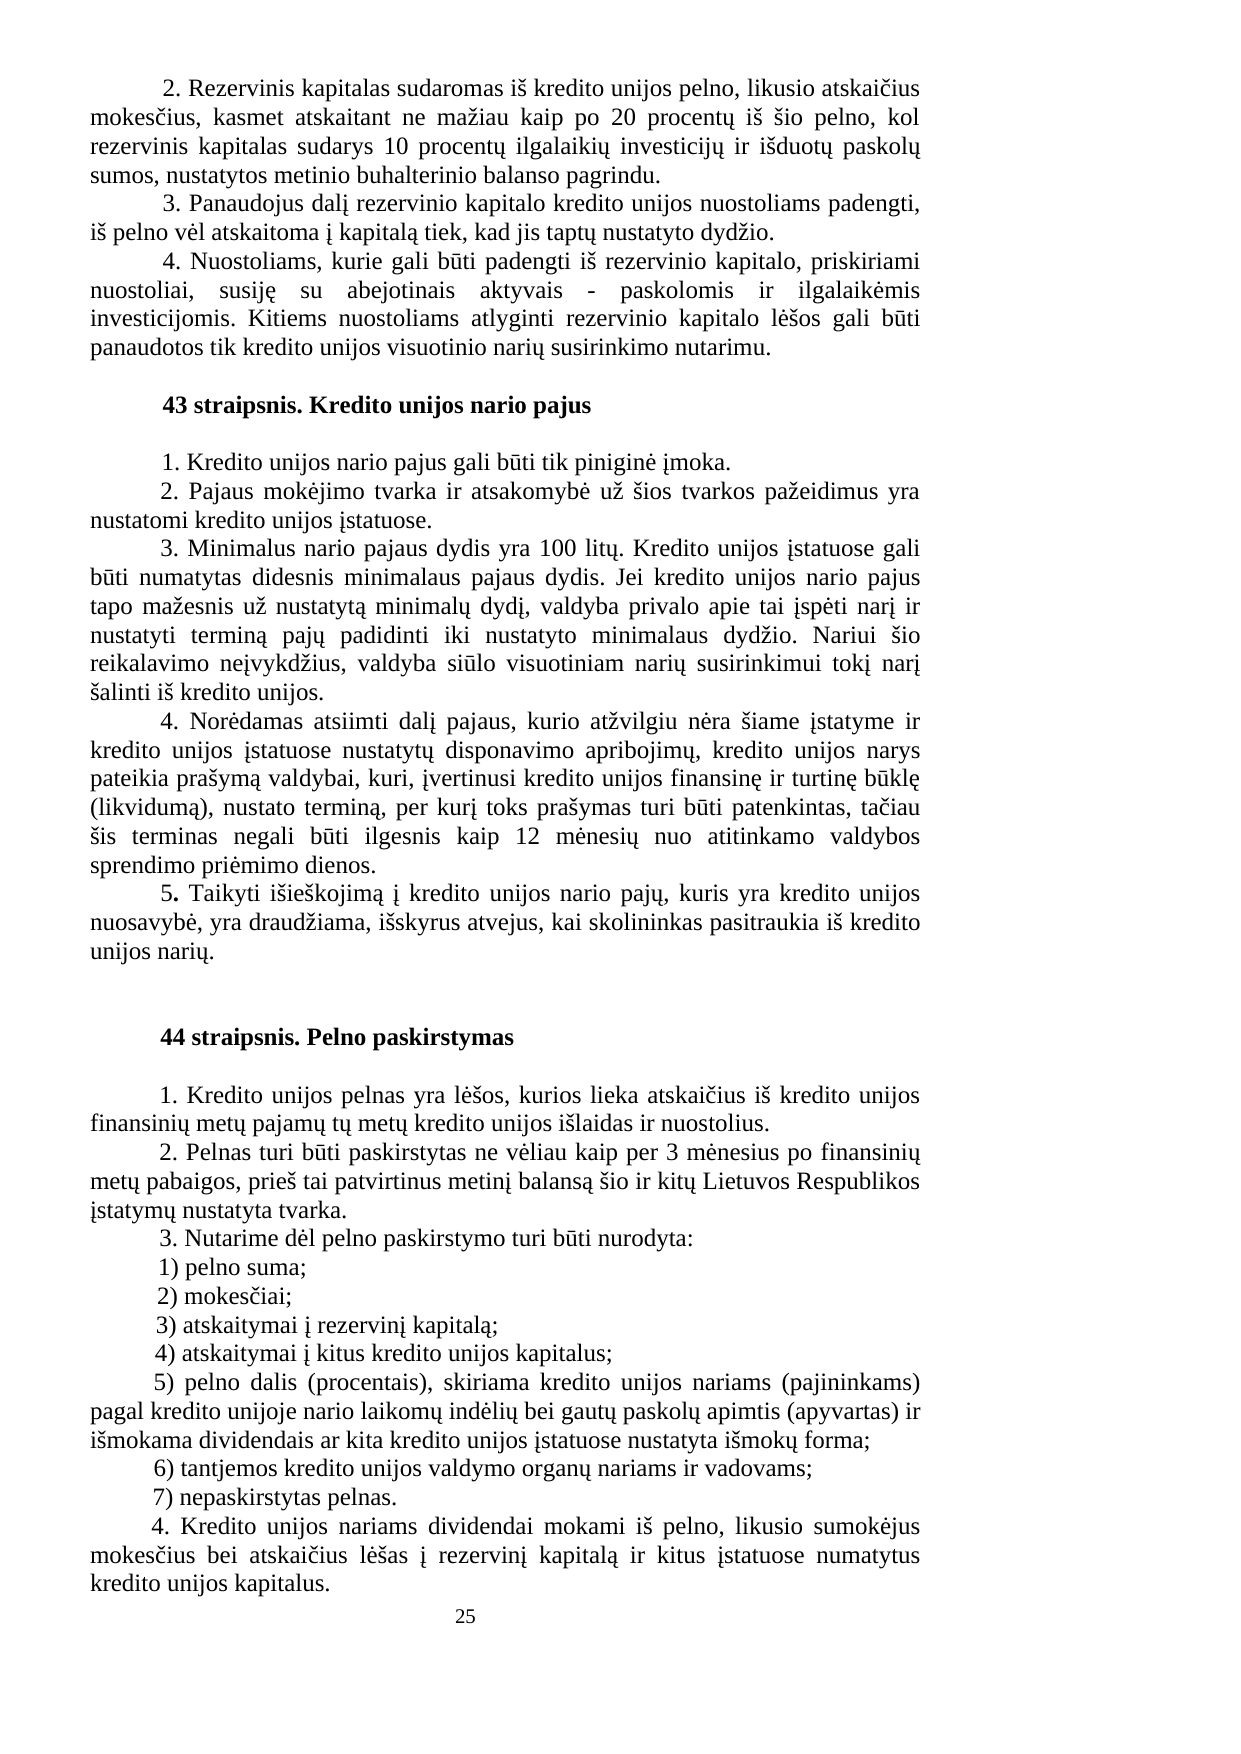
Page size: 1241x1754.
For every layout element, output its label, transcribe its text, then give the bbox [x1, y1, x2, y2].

text 3) atskaitymai į rezervinį kapitalą; [154, 1310, 921, 1338]
text 44 straipsnis. Pelno paskirstymas [159, 1022, 921, 1051]
text 2. Pelnas turi būti paskirstytas ne vėliau kaip per 3 mėnesius po finansinių metų pabaigos, prieš tai patvirtinus metinį balansą šio ir kitų Lietuvos Respublikos įstatymų nustatyta tvarka. [90, 1137, 921, 1223]
text 4. Kredito unijos nariams dividendai mokami iš pelno, likusio sumokėjus mokesčius bei atskaičius lėšas į rezervinį kapitalą ir kitus įstatuose numatytus kredito unijos kapitalus. [90, 1511, 921, 1597]
text 3. Nutarime dėl pelno paskirstymo turi būti nurodyta: [158, 1223, 921, 1252]
text 3. Panaudojus dalį rezervinio kapitalo kredito unijos nuostoliams padengti, iš pelno vėl atskaitoma į kapitalą tiek, kad jis taptų nustatyto dydžio. [90, 188, 921, 246]
text 1. Kredito unijos nario pajus gali būti tik piniginė įmoka. [160, 447, 921, 476]
text 2) mokesčiai; [156, 1281, 921, 1310]
text 7) nepaskirstytas pelnas. [151, 1482, 921, 1511]
text 4. Nuostoliams, kurie gali būti padengti iš rezervinio kapitalo, priskiriami nuostoliai, susiję su abejotinais aktyvais - paskolomis ir ilgalaikėmis investicijomis. Kitiems nuostoliams atlyginti rezervinio kapitalo lėšos gali būti panaudotos tik kredito unijos visuotinio narių susirinkimo nutarimu. [90, 246, 921, 361]
text 43 straipsnis. Kredito unijos nario pajus [161, 390, 921, 418]
text 1) pelno suma; [157, 1252, 921, 1281]
text 2. Rezervinis kapitalas sudaromas iš kredito unijos pelno, likusio atskaičius mokesčius, kasmet atskaitant ne mažiau kaip po 20 procentų iš šio pelno, kol rezervinis kapitalas sudarys 10 procentų ilgalaikių investicijų ir išduotų paskolų sumos, nustatytos metinio buhalterinio balanso pagrindu. [90, 73, 921, 188]
text 6) tantjemos kredito unijos valdymo organų nariams ir vadovams; [152, 1453, 921, 1482]
text 4. Norėdamas atsiimti dalį pajaus, kurio atžvilgiu nėra šiame įstatyme ir kredito unijos įstatuose nustatytų disponavimo apribojimų, kredito unijos narys pateikia prašymą valdybai, kuri, įvertinusi kredito unijos finansinę ir turtinę būklę (likvidumą), nustato terminą, per kurį toks prašymas turi būti patenkintas, tačiau šis terminas negali būti ilgesnis kaip 12 mėnesių nuo atitinkamo valdybos sprendimo priėmimo dienos. [90, 706, 921, 878]
text 5) pelno dalis (procentais), skiriama kredito unijos nariams (pajininkams) pagal kredito unijoje nario laikomų indėlių bei gautų paskolų apimtis (apyvartas) ir išmokama dividendais ar kita kredito unijos įstatuose nustatyta išmokų forma; [90, 1367, 921, 1453]
text 3. Minimalus nario pajaus dydis yra 100 litų. Kredito unijos įstatuose gali būti numatytas didesnis minimalaus pajaus dydis. Jei kredito unijos nario pajus tapo mažesnis už nustatytą minimalų dydį, valdyba privalo apie tai įspėti narį ir nustatyti terminą pajų padidinti iki nustatyto minimalaus dydžio. Nariui šio reikalavimo neįvykdžius, valdyba siūlo visuotiniam narių susirinkimui tokį narį šalinti iš kredito unijos. [90, 533, 921, 706]
text 1. Kredito unijos pelnas yra lėšos, kurios lieka atskaičius iš kredito unijos finansinių metų pajamų tų metų kredito unijos išlaidas ir nuostolius. [90, 1080, 921, 1137]
text 5. Taikyti išieškojimą į kredito unijos nario pajų, kuris yra kredito unijos nuosavybė, yra draudžiama, išskyrus atvejus, kai skolininkas pasitraukia iš kredito unijos narių. [90, 878, 921, 965]
text 4) atskaitymai į kitus kredito unijos kapitalus; [153, 1338, 921, 1367]
text 2. Pajaus mokėjimo tvarka ir atsakomybė už šios tvarkos pažeidimus yra nustatomi kredito unijos įstatuose. [90, 476, 921, 533]
